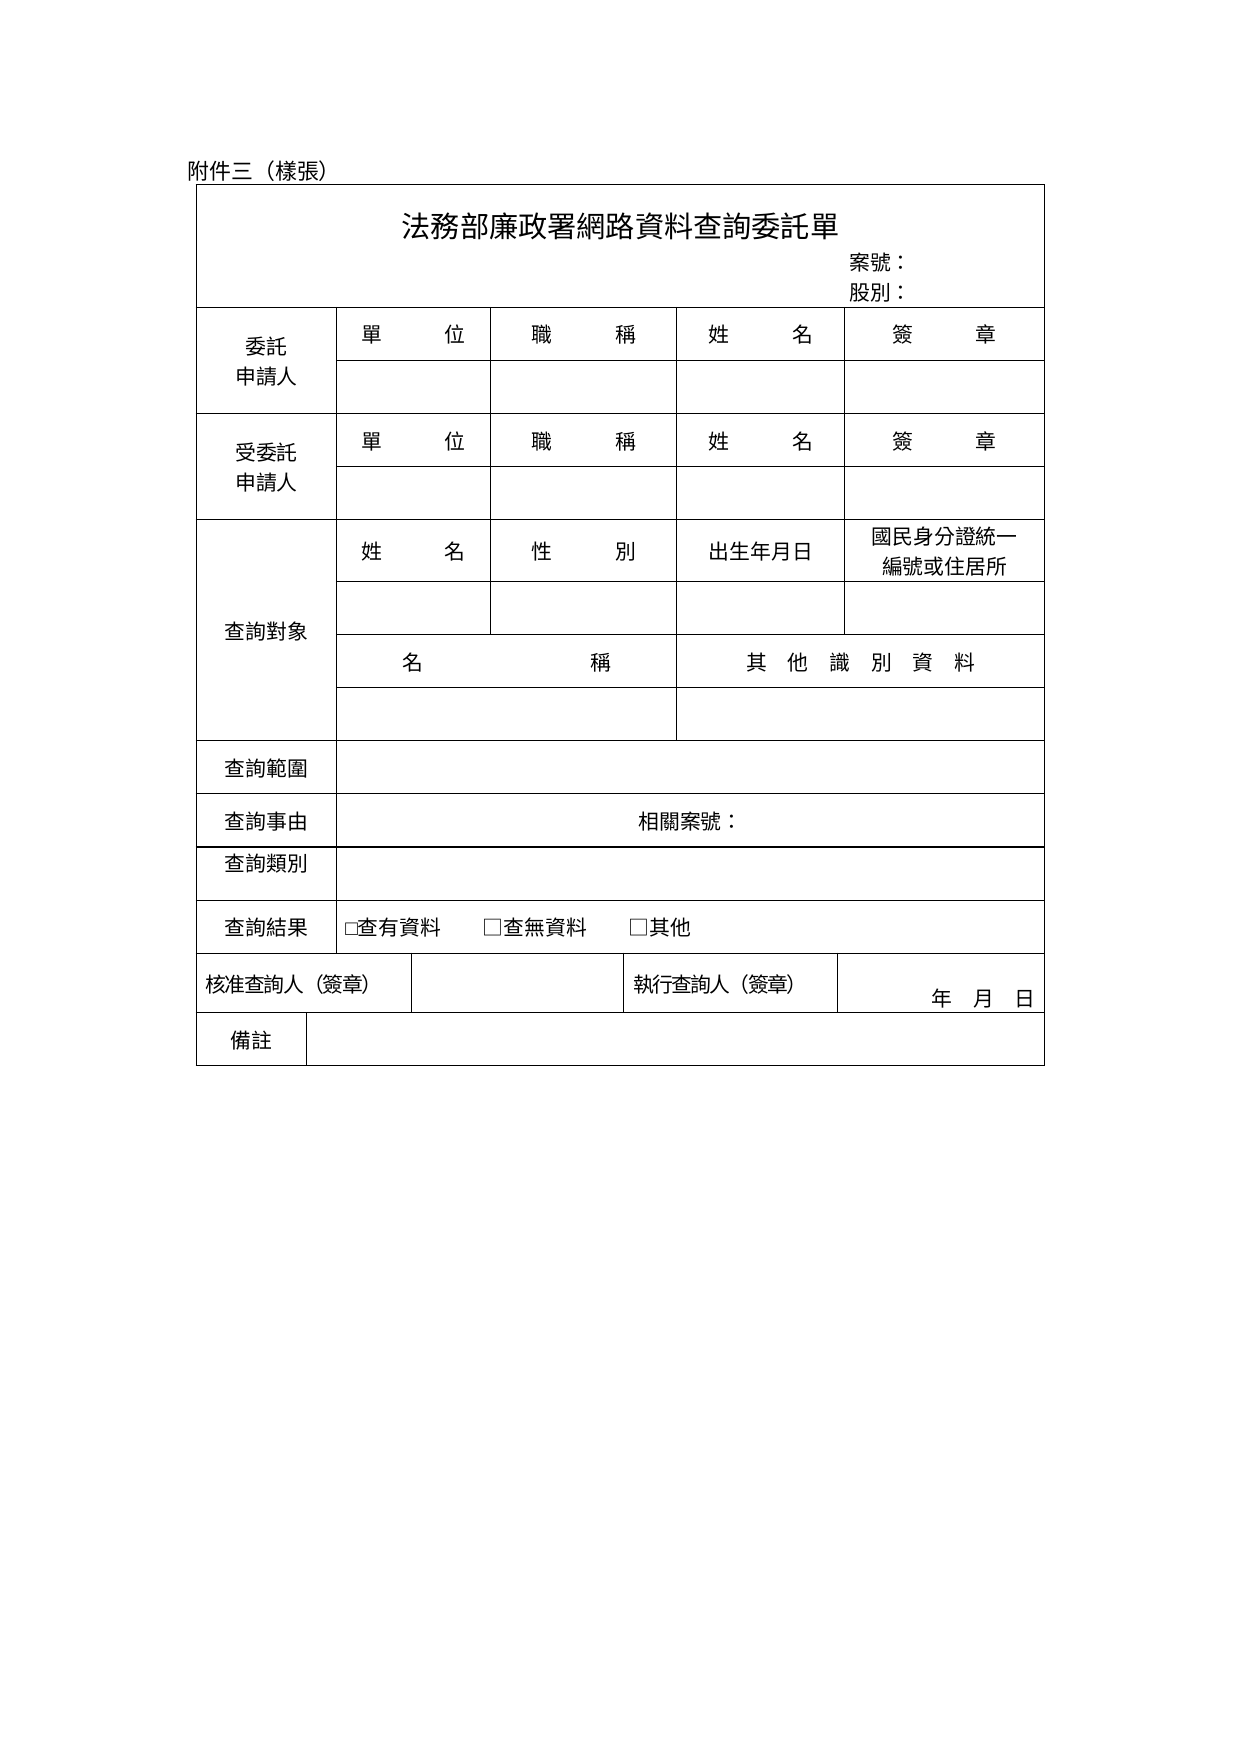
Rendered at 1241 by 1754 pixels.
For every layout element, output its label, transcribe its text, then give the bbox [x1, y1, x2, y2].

table_cell 查詢結果 [197, 901, 336, 953]
table_cell [491, 361, 676, 413]
table_cell [307, 1013, 1044, 1065]
table_cell 年 月 日 [838, 954, 1044, 1012]
table_cell 姓 名 [677, 308, 844, 360]
table_cell [491, 582, 676, 634]
table_cell 查詢範圍 [197, 741, 336, 793]
table_cell 性 別 [491, 520, 676, 581]
table_cell [337, 582, 490, 634]
table_cell [677, 582, 844, 634]
table_cell 備註 [197, 1013, 306, 1065]
table_cell [677, 688, 1044, 740]
table_cell [677, 361, 844, 413]
table_cell 職 稱 [491, 414, 676, 466]
table_cell 簽 章 [845, 414, 1044, 466]
table_cell [337, 688, 676, 740]
text 附件三（樣張） [187, 158, 1053, 184]
table_cell 核准查詢人（簽章） [197, 954, 411, 1012]
table_cell 相關案號： [337, 794, 1044, 846]
table_cell 國民身分證統一 編號或住居所 [845, 520, 1044, 581]
table_cell 單 位 [337, 414, 490, 466]
table_cell 姓 名 [337, 520, 490, 581]
table_cell [337, 741, 1044, 793]
table_cell 查詢類別 [197, 848, 336, 899]
table_cell 職 稱 [491, 308, 676, 360]
table_cell □查有資料 □查無資料 □其他 [337, 901, 1044, 953]
table_cell [337, 848, 1044, 899]
table_cell 單 位 [337, 308, 490, 360]
table_cell 其 他 識 別 資 料 [677, 635, 1044, 687]
table_cell 名 稱 [337, 635, 676, 687]
table_cell 查詢事由 [197, 794, 336, 846]
table_cell 查詢對象 [197, 520, 336, 740]
table_cell [845, 361, 1044, 413]
table_cell [677, 467, 844, 519]
table_cell 委託 申請人 [197, 308, 336, 413]
table_cell 出生年月日 [677, 520, 844, 581]
table_cell [337, 361, 490, 413]
table_cell 執行查詢人（簽章） [624, 954, 837, 1012]
table_cell 姓 名 [677, 414, 844, 466]
table_cell 受委託 申請人 [197, 414, 336, 519]
table_cell [491, 467, 676, 519]
table_cell [337, 467, 490, 519]
table_cell 簽 章 [845, 308, 1044, 360]
table_cell [845, 467, 1044, 519]
table_cell [412, 954, 623, 1012]
table_cell [845, 582, 1044, 634]
table_header 法務部廉政署網路資料查詢委託單 案號： 股別： [197, 185, 1044, 307]
